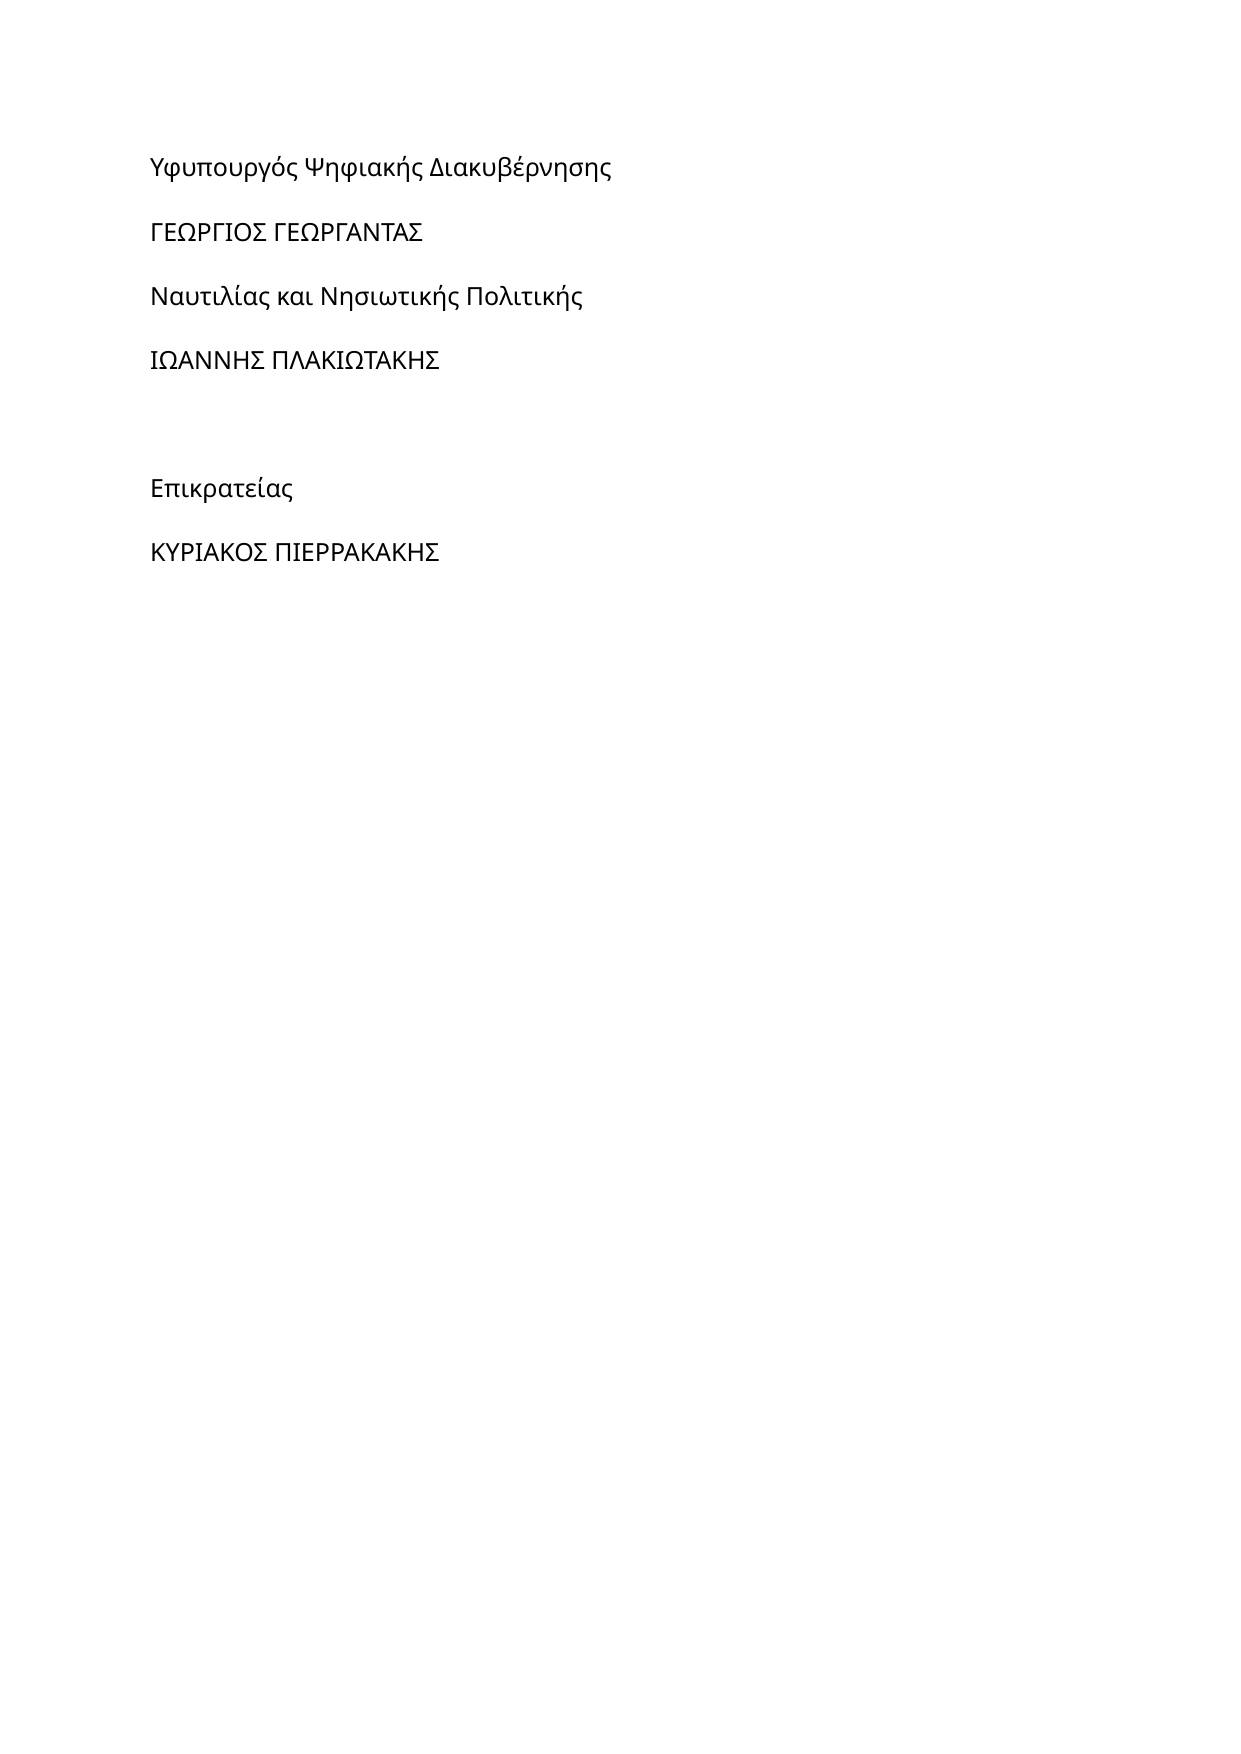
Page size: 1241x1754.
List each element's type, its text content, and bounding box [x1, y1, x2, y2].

text Ναυτιλίας και Νησιωτικής Πολιτικής [150, 278, 1090, 312]
text Υφυπουργός Ψηφιακής Διακυβέρνησης [150, 150, 1090, 184]
text ΚΥΡΙΑΚΟΣ ΠΙΕΡΡΑΚΑΚΗΣ [150, 535, 1090, 569]
text Επικρατείας [150, 471, 1090, 505]
text ΙΩΑΝΝΗΣ ΠΛΑΚΙΩΤΑΚΗΣ [150, 342, 1090, 377]
text ΓΕΩΡΓΙΟΣ ΓΕΩΡΓΑΝΤΑΣ [150, 214, 1090, 248]
